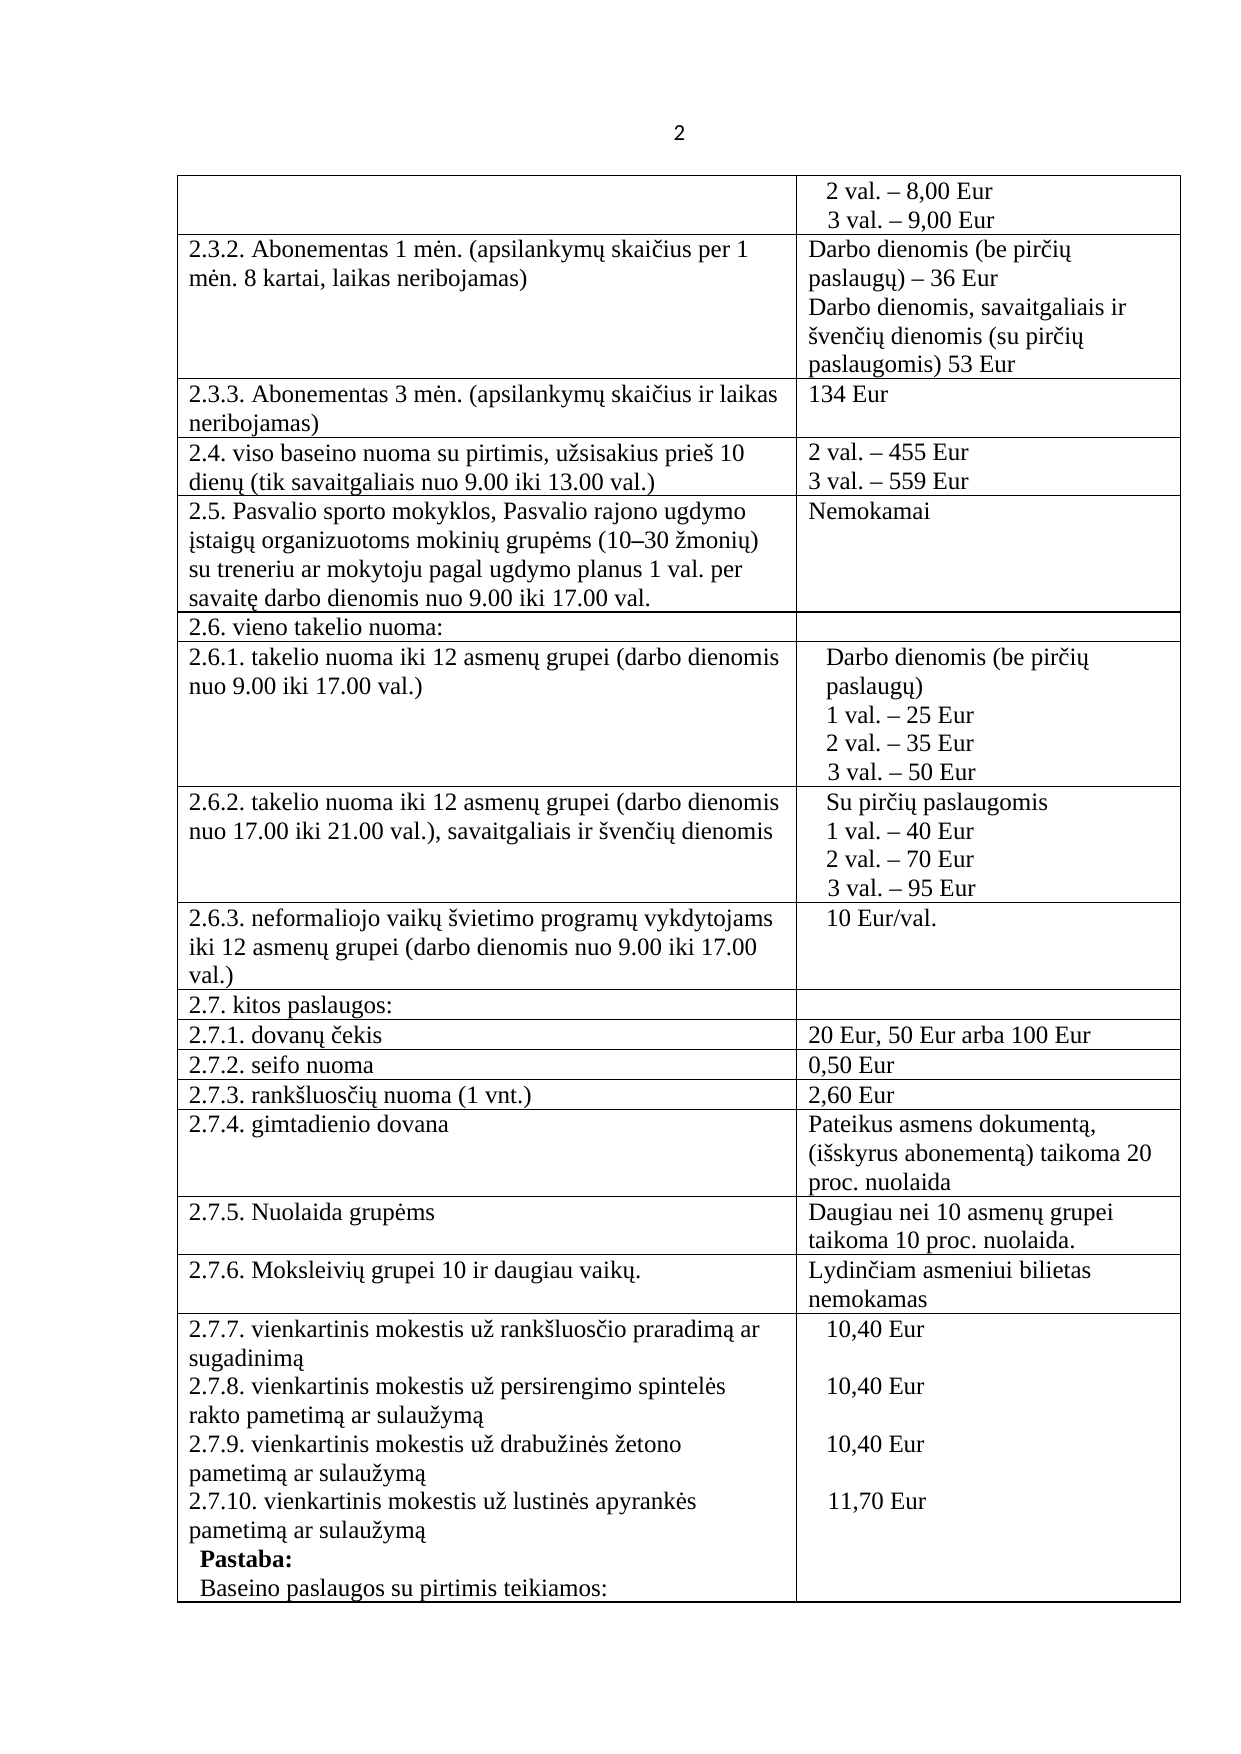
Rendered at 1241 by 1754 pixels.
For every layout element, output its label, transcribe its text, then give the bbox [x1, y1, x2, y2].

table_cell [797, 613, 1180, 641]
table_cell 2.6. vieno takelio nuoma: [178, 613, 796, 641]
table_cell Lydinčiam asmeniui bilietas nemokamas [797, 1255, 1180, 1313]
table_cell 2.3.3. Abonementas 3 mėn. (apsilankymų skaičius ir laikas neribojamas) [178, 379, 796, 437]
table_cell 10,40 Eur 10,40 Eur 10,40 Eur 11,70 Eur [797, 1314, 1180, 1601]
table_cell 2.7.5. Nuolaida grupėms [178, 1197, 796, 1254]
table_cell 2.7.1. dovanų čekis [178, 1020, 796, 1049]
table_cell Nemokamai [797, 496, 1180, 611]
table_cell Pateikus asmens dokumentą, (išskyrus abonementą) taikoma 20 proc. nuolaida [797, 1110, 1180, 1196]
table_cell 10 Eur/val. [797, 903, 1180, 989]
table_cell 20 Eur, 50 Eur arba 100 Eur [797, 1020, 1180, 1049]
table_cell 2.3.2. Abonementas 1 mėn. (apsilankymų skaičius per 1 mėn. 8 kartai, laikas neribojamas) [178, 235, 796, 378]
table_cell Daugiau nei 10 asmenų grupei taikoma 10 proc. nuolaida. [797, 1197, 1180, 1254]
table_cell 134 Eur [797, 379, 1180, 437]
table_cell [178, 176, 796, 233]
table_cell [797, 990, 1180, 1019]
table_cell 2.7. kitos paslaugos: [178, 990, 796, 1019]
table_cell Su pirčių paslaugomis 1 val. – 40 Eur 2 val. – 70 Eur 3 val. – 95 Eur [797, 787, 1180, 902]
table_cell 2.7.2. seifo nuoma [178, 1050, 796, 1079]
table_cell 2.7.7. vienkartinis mokestis už rankšluosčio praradimą ar sugadinimą 2.7.8. vienkartinis mokestis už persirengimo spintelės rakto pametimą ar sulaužymą 2.7.9. vienkartinis mokestis už drabužinės žetono pametimą ar sulaužymą 2.7.10. vienkartinis mokestis už lustinės apyrankės pametimą ar sulaužymą Pastaba: Baseino paslaugos su pirtimis teikiamos: [178, 1314, 796, 1601]
table_cell 2.6.1. takelio nuoma iki 12 asmenų grupei (darbo dienomis nuo 9.00 iki 17.00 val.) [178, 642, 796, 786]
table_cell 2.6.3. neformaliojo vaikų švietimo programų vykdytojams iki 12 asmenų grupei (darbo dienomis nuo 9.00 iki 17.00 val.) [178, 903, 796, 989]
table_cell 2.7.4. gimtadienio dovana [178, 1110, 796, 1196]
table_cell 2.5. Pasvalio sporto mokyklos, Pasvalio rajono ugdymo įstaigų organizuotoms mokinių grupėms (10–30 žmonių) su treneriu ar mokytoju pagal ugdymo planus 1 val. per savaitę darbo dienomis nuo 9.00 iki 17.00 val. [178, 496, 796, 611]
table_cell 2,60 Eur [797, 1080, 1180, 1108]
table_cell Darbo dienomis (be pirčių paslaugų) – 36 Eur Darbo dienomis, savaitgaliais ir švenčių dienomis (su pirčių paslaugomis) 53 Eur [797, 235, 1180, 378]
table_cell 2.4. viso baseino nuoma su pirtimis, užsisakius prieš 10 dienų (tik savaitgaliais nuo 9.00 iki 13.00 val.) [178, 438, 796, 495]
table_cell 0,50 Eur [797, 1050, 1180, 1079]
table_cell Darbo dienomis (be pirčių paslaugų) 1 val. – 25 Eur 2 val. – 35 Eur 3 val. – 50 Eur [797, 642, 1180, 786]
table_cell 2.6.2. takelio nuoma iki 12 asmenų grupei (darbo dienomis nuo 17.00 iki 21.00 val.), savaitgaliais ir švenčių dienomis [178, 787, 796, 902]
table_cell 2 val. – 455 Eur 3 val. – 559 Eur [797, 438, 1180, 495]
table_cell 2.7.6. Moksleivių grupei 10 ir daugiau vaikų. [178, 1255, 796, 1313]
table_cell 2.7.3. rankšluosčių nuoma (1 vnt.) [178, 1080, 796, 1108]
table_cell 2 val. – 8,00 Eur 3 val. – 9,00 Eur [797, 176, 1180, 233]
